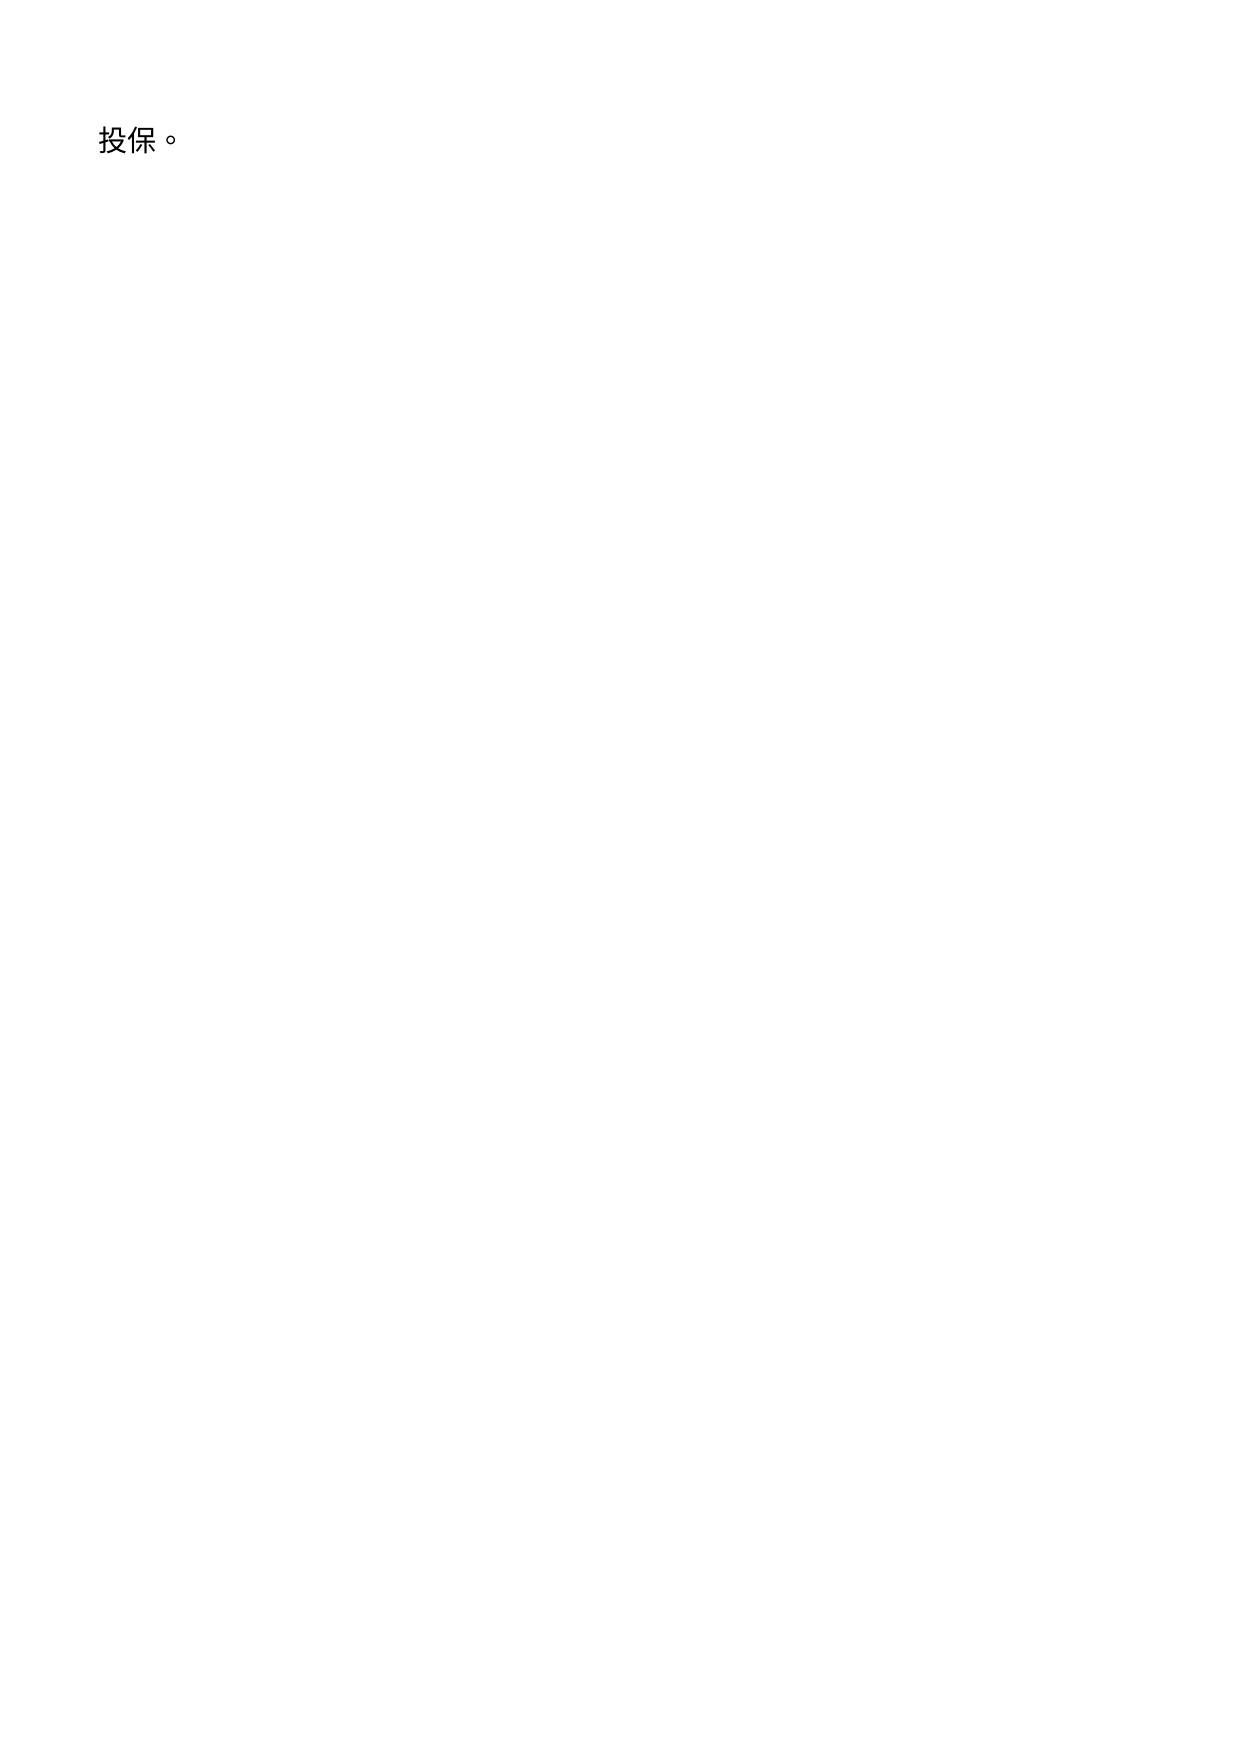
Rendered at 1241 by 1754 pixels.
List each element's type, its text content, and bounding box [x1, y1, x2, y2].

text 投保。 [28, 118, 1201, 160]
